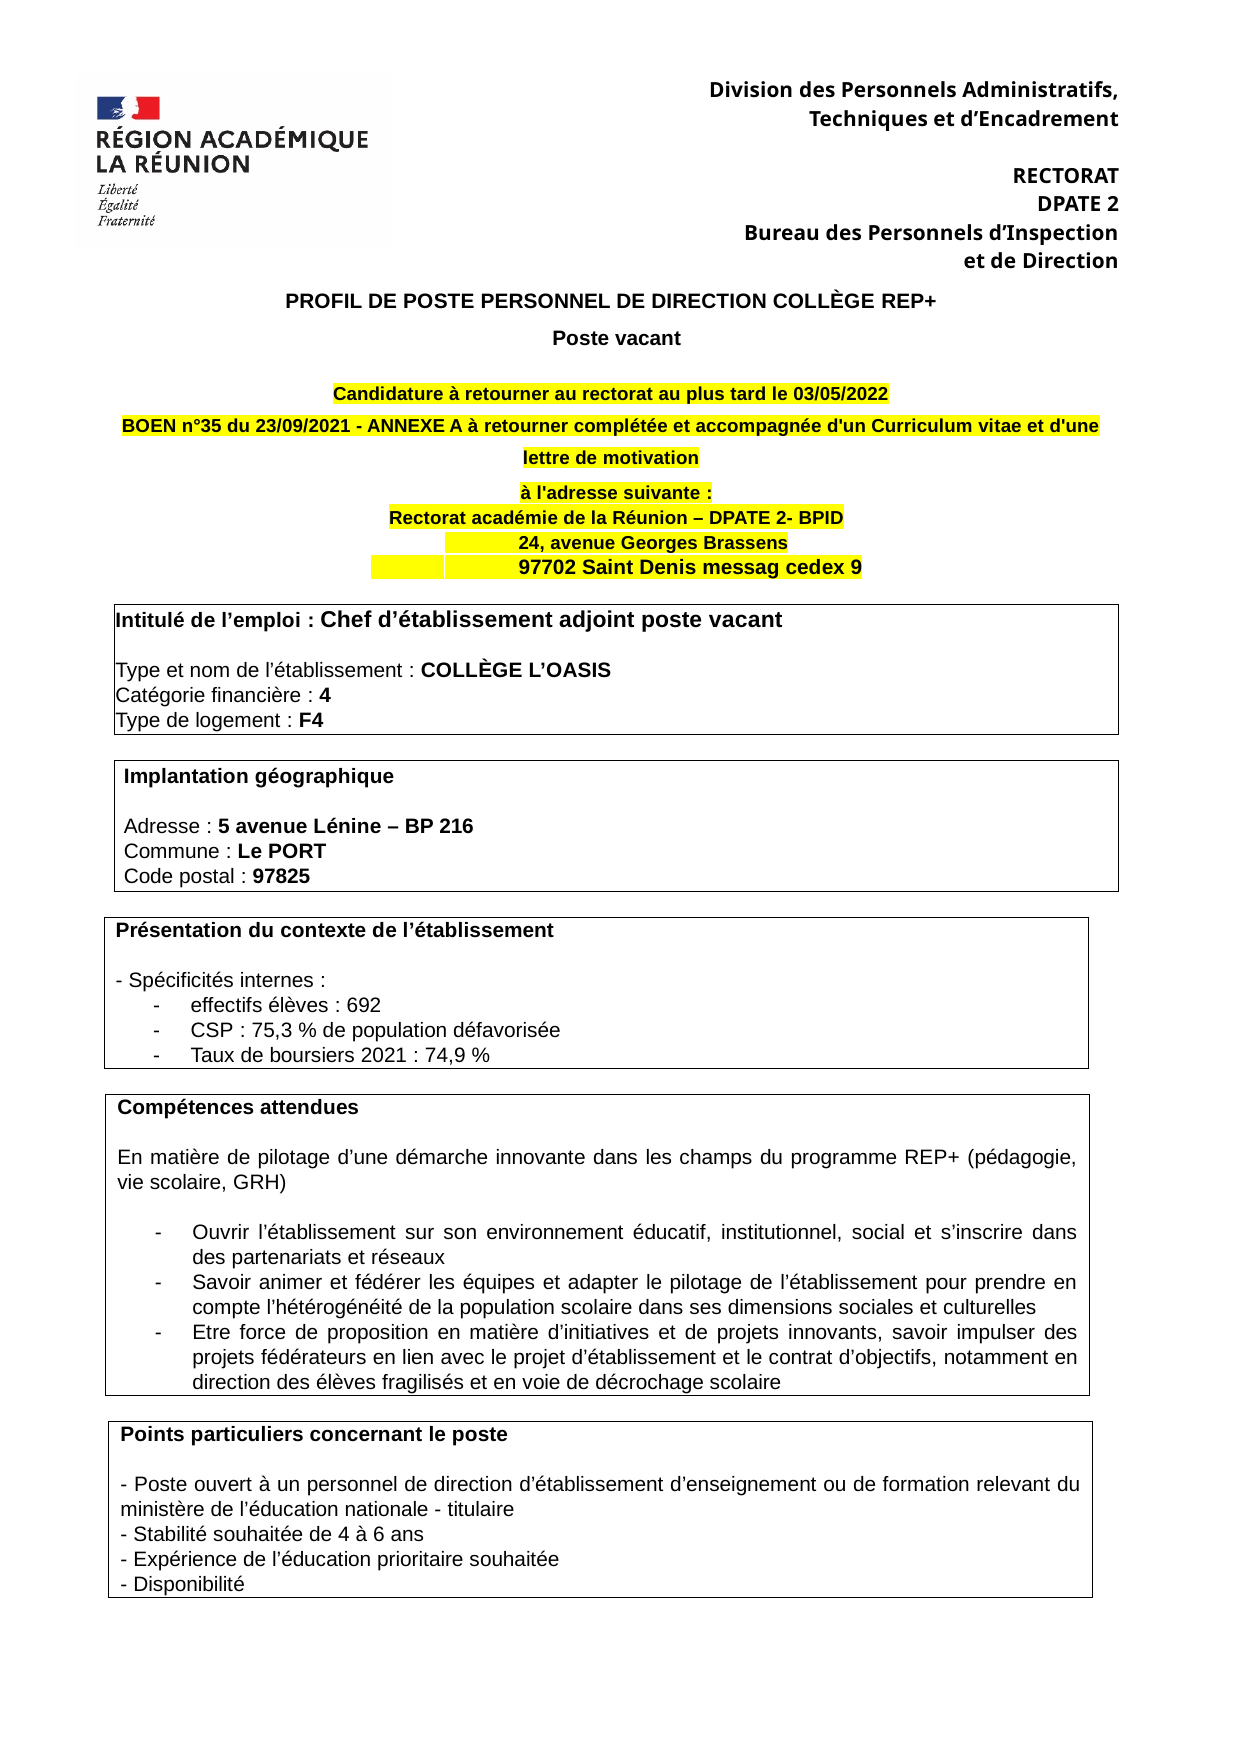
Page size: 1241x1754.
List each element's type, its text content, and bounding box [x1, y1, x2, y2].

text Type et nom de l’établissement : COLLÈGE L’OASIS [115, 654, 1118, 679]
text Bureau des Personnels d’Inspection [393, 218, 1119, 246]
text PROFIL DE POSTE PERSONNEL DE DIRECTION COLLÈGE REP+ [117, 289, 1104, 313]
text Candidature à retourner au rectorat au plus tard le 03/05/2022 [117, 382, 1104, 404]
text BOEN n°35 du 23/09/2021 - ANNEXE A à retourner complétée et accompagnée d'un Curriculum vitae et d'une lettre de motivation [117, 415, 1104, 468]
text à l'adresse suivante : [114, 479, 1119, 504]
text Division des Personnels Administratifs, [393, 75, 1119, 103]
table_header Points particuliers concernant le poste - Poste ouvert à un personnel de direction d’établissement d’enseignement ou de formation relevant du ministère de l’éducation nationale - titulaire - Stabilité souhaitée de 4 à 6 ans - Expérience de l’éducation prioritaire souhaitée - Disponibilité [109, 1422, 1092, 1597]
text Poste vacant [114, 325, 1119, 350]
text Catégorie financière : 4 [115, 679, 1118, 704]
text et de Direction [120, 246, 1119, 275]
table_header Présentation du contexte de l’établissement - Spécificités internes : effectifs élèves : 692 CSP : 75,3 % de population défavorisée Taux de boursiers 2021 : 74,9 % [105, 918, 1088, 1068]
text Implantation géographique [115, 761, 1118, 788]
picture [74, 74, 393, 248]
text Intitulé de l’emploi : Chef d’établissement adjoint poste vacant [115, 605, 1118, 632]
text Rectorat académie de la Réunion – DPATE 2- BPID [114, 504, 1119, 529]
table_header Compétences attendues En matière de pilotage d’une démarche innovante dans les champs du programme REP+ (pédagogie, vie scolaire, GRH) Ouvrir l’établissement sur son environnement éducatif, institutionnel, social et s’inscrire dans des partenariats et réseaux Savoir animer et fédérer les équipes et adapter le pilotage de l’établissement pour prendre en compte l’hétérogénéité de la population scolaire dans ses dimensions sociales et culturelles Etre force de proposition en matière d’initiatives et de projets innovants, savoir impulser des projets fédérateurs en lien avec le projet d’établissement et le contrat d’objectifs, notamment en direction des élèves fragilisés et en voie de décrochage scolaire [106, 1095, 1089, 1395]
text Techniques et d’Encadrement [393, 103, 1119, 132]
text Adresse : 5 avenue Lénine – BP 216 [115, 810, 1118, 835]
text DPATE 2 [393, 189, 1119, 218]
text 97702 Saint Denis messag cedex 9 [114, 554, 1119, 579]
text Code postal : 97825 [115, 860, 1118, 891]
text RECTORAT [393, 161, 1119, 189]
text Type de logement : F4 [115, 704, 1118, 734]
text Commune : Le PORT [115, 835, 1118, 860]
text 24, avenue Georges Brassens [114, 529, 1119, 554]
